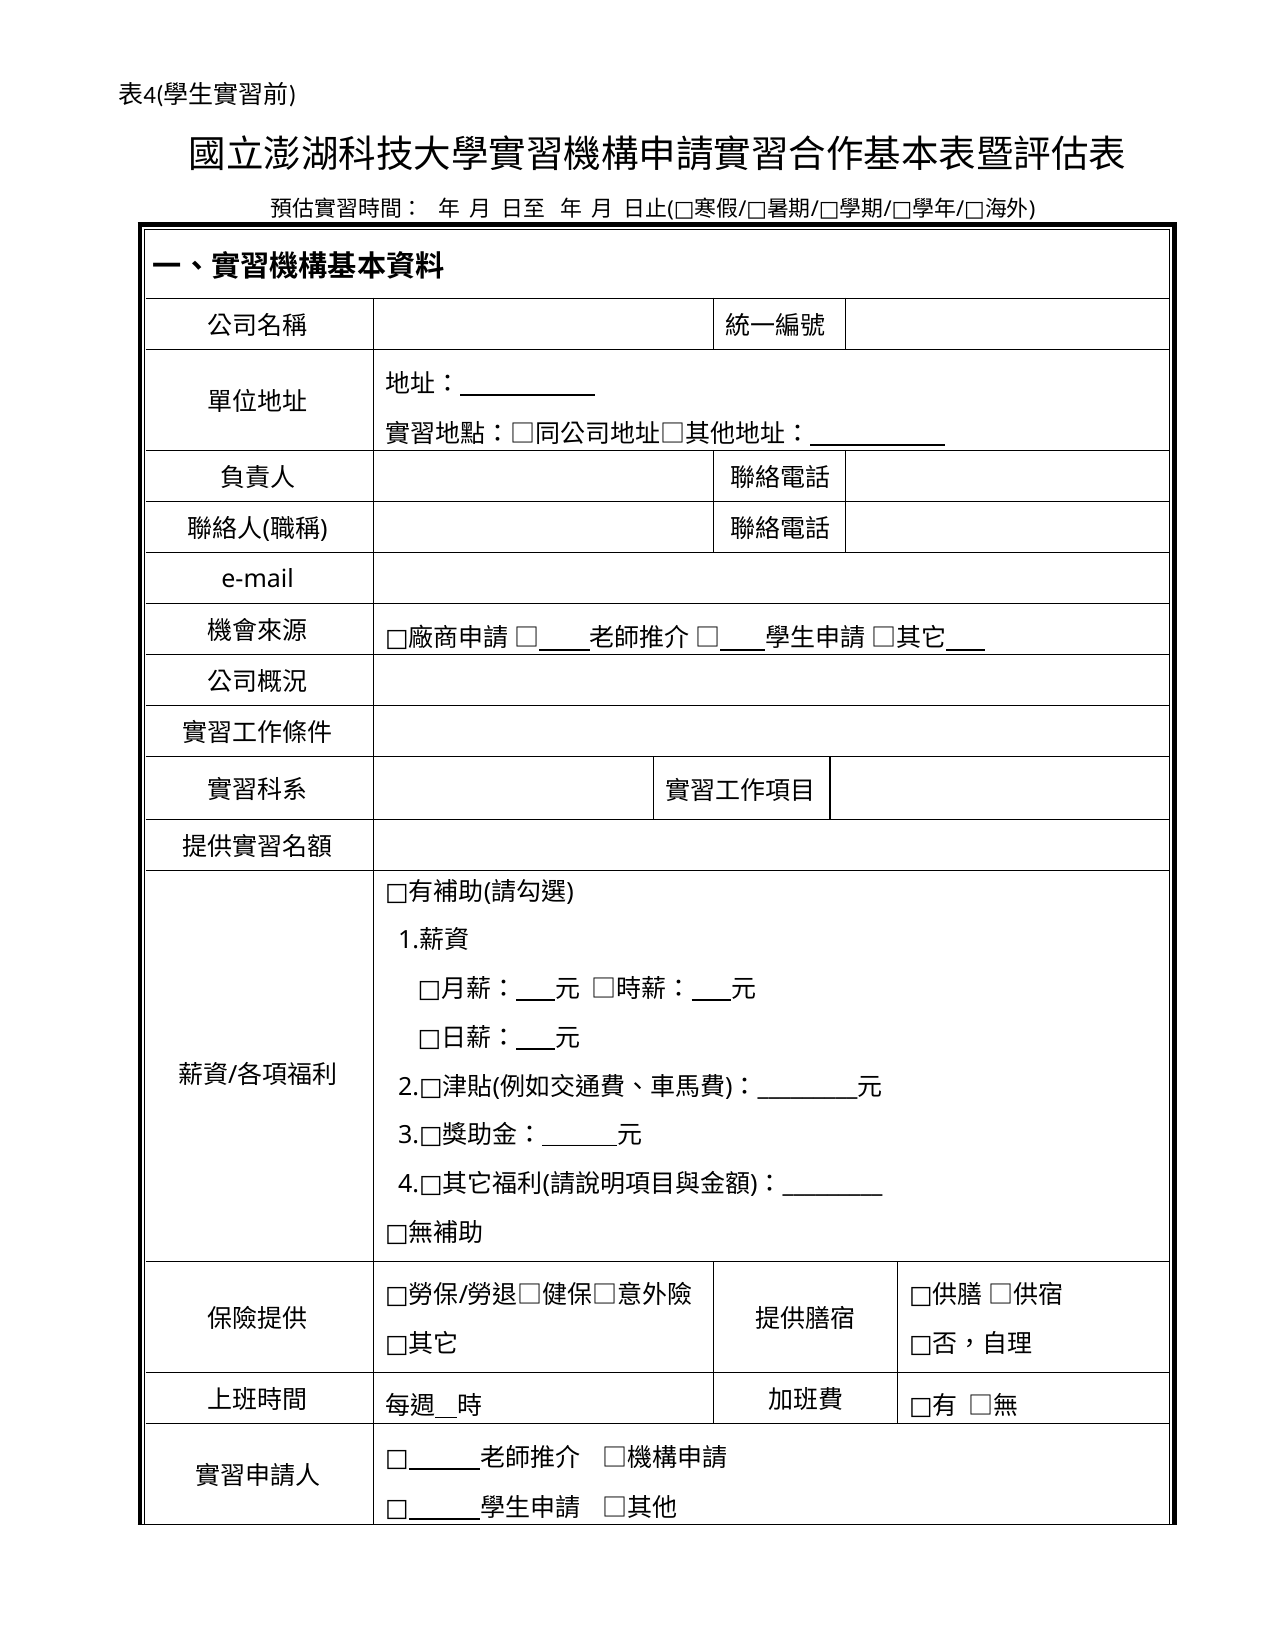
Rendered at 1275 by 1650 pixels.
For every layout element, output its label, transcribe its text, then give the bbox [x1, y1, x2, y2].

table_cell 實習科系 [145, 757, 373, 819]
table_cell 提供實習名額 [145, 820, 373, 870]
table_cell 實習工作項目 [654, 757, 829, 819]
table_cell 統一編號 [714, 299, 845, 348]
table_cell [374, 451, 713, 501]
table_cell [374, 757, 653, 819]
table_cell □勞保/勞退□健保□意外險 □其它 [374, 1262, 713, 1372]
table_cell e-mail [145, 553, 373, 603]
table_cell 實習工作條件 [145, 706, 373, 756]
text 國立澎湖科技大學實習機構申請實習合作基本表暨評估表 [118, 124, 1196, 178]
table_cell [846, 502, 1169, 552]
table_cell 負責人 [145, 451, 373, 501]
table_cell 薪資/各項福利 [145, 871, 373, 1261]
table_cell □ 老師推介 □機構申請 □ 學生申請 □其他 [374, 1424, 1169, 1524]
table_cell 聯絡人(職稱) [145, 502, 373, 552]
table_cell 公司概況 [145, 655, 373, 705]
table_cell [374, 706, 1169, 756]
table_cell 地址： 實習地點：□同公司地址□其他地址： [374, 350, 1169, 450]
table_cell 機會來源 [145, 604, 373, 654]
table_cell [374, 553, 1169, 603]
table_cell 單位地址 [145, 350, 373, 450]
table_cell □有 □無 [898, 1373, 1169, 1422]
table_cell 實習申請人 [145, 1424, 373, 1524]
table_cell 提供膳宿 [714, 1262, 897, 1372]
table_cell 加班費 [714, 1373, 897, 1422]
text 預估實習時間： 年 月 日至 年 月 日止(□寒假/□暑期/□學期/□學年/□海外) [103, 191, 1202, 222]
table_header 一、實習機構基本資料 [145, 230, 1169, 297]
table_cell 聯絡電話 [714, 451, 845, 501]
text 表4(學生實習前) [118, 75, 1196, 111]
table_cell [374, 820, 1169, 870]
table_cell 上班時間 [145, 1373, 373, 1422]
table_cell [846, 451, 1169, 501]
table_cell 聯絡電話 [714, 502, 845, 552]
table_cell [374, 299, 713, 348]
table_cell □有補助(請勾選) 1.薪資 □月薪： 元 □時薪： 元 □日薪： 元 2.□津貼(例如交通費、車馬費)：_________元 3.□獎助金：＿＿＿元 4.□其它福利(請說明項目與金額)：_________ □無補助 [374, 871, 1169, 1261]
table_cell [374, 655, 1169, 705]
table_cell 公司名稱 [145, 299, 373, 348]
table_cell □廠商申請 □ 老師推介 □ 學生申請 □其它 [374, 604, 1169, 654]
table_cell 保險提供 [145, 1262, 373, 1372]
table_cell [846, 299, 1169, 348]
table_cell 每週 時 [374, 1373, 713, 1422]
table_cell □供膳 □供宿 □否，自理 [898, 1262, 1169, 1372]
table_cell [374, 502, 713, 552]
table_cell [831, 757, 1169, 819]
